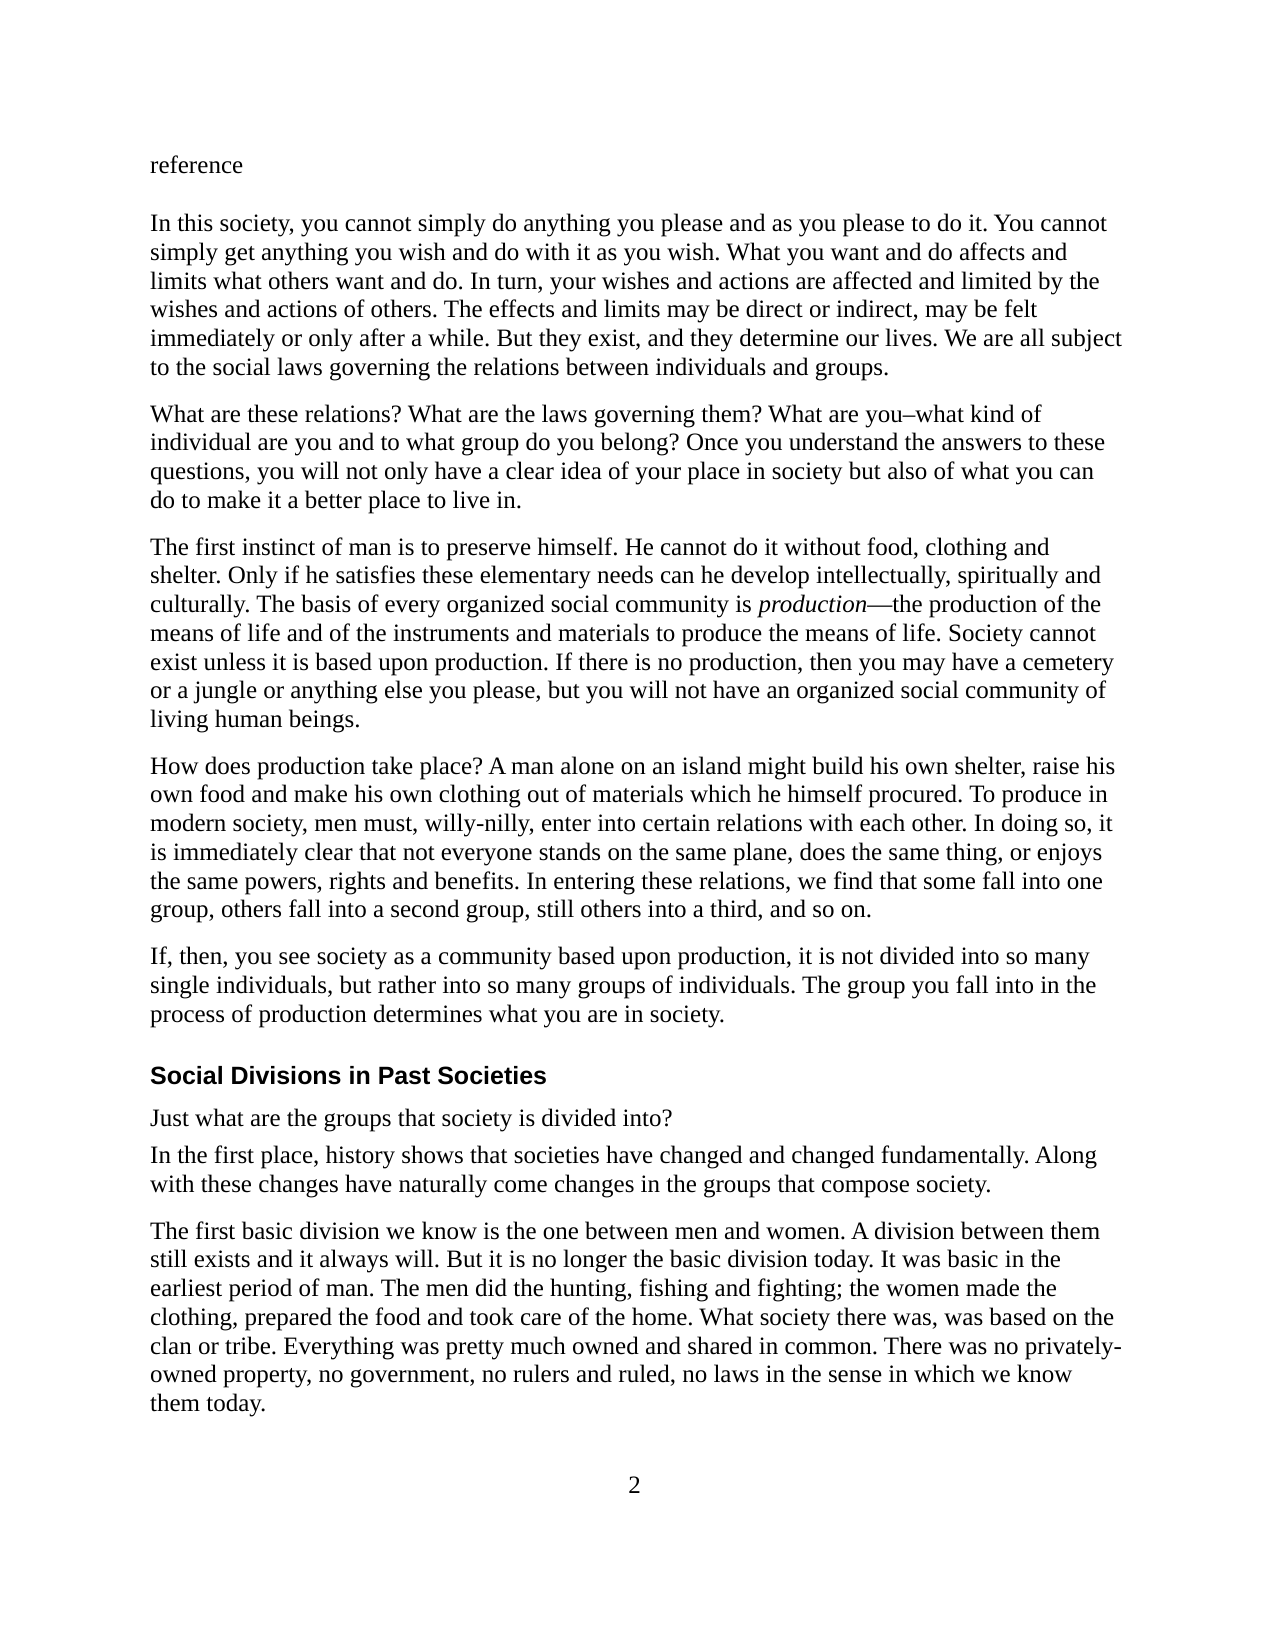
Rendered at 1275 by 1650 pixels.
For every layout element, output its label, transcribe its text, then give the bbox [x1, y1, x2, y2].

text Just what are the groups that society is divided into? [150, 1103, 1125, 1131]
text In this society, you cannot simply do anything you please and as you please to do it. You cannot simply get anything you wish and do with it as you wish. What you want and do affects and limits what others want and do. In turn, your wishes and actions are affected and limited by the wishes and actions of others. The effects and limits may be direct or indirect, may be felt immediately or only after a while. But they exist, and they determine our lives. We are all subject to the social laws governing the relations between individuals and groups. [150, 208, 1125, 381]
text The first basic division we know is the one between men and women. A division between them still exists and it always will. But it is no longer the basic division today. It was basic in the earliest period of man. The men did the hunting, fishing and fighting; the women made the clothing, prepared the food and took care of the home. What society there was, was based on the clan or tribe. Everything was pretty much owned and shared in common. There was no privately-owned property, no government, no rulers and ruled, no laws in the sense in which we know them today. [150, 1216, 1125, 1417]
subtitle Social Divisions in Past Societies [150, 1061, 1125, 1090]
text The first instinct of man is to preserve himself. He cannot do it without food, clothing and shelter. Only if he satisfies these elementary needs can he develop intellectually, spiritually and culturally. The basis of every organized social community is production—the production of the means of life and of the instruments and materials to produce the means of life. Society cannot exist unless it is based upon production. If there is no production, then you may have a cemetery or a jungle or anything else you please, but you will not have an organized social community of living human beings. [150, 532, 1125, 733]
text How does production take place? A man alone on an island might build his own shelter, raise his own food and make his own clothing out of materials which he himself procured. To produce in modern society, men must, willy-nilly, enter into certain relations with each other. In doing so, it is immediately clear that not everyone stands on the same plane, does the same thing, or enjoys the same powers, rights and benefits. In entering these relations, we find that some fall into one group, others fall into a second group, still others into a third, and so on. [150, 751, 1125, 923]
text In the first place, history shows that societies have changed and changed fundamentally. Along with these changes have naturally come changes in the groups that compose society. [150, 1140, 1125, 1198]
text What are these relations? What are the laws governing them? What are you–what kind of individual are you and to what group do you belong? Once you understand the answers to these questions, you will not only have a clear idea of your place in society but also of what you can do to make it a better place to live in. [150, 399, 1125, 514]
text If, then, you see society as a community based upon production, it is not divided into so many single individuals, but rather into so many groups of individuals. The group you fall into in the process of production determines what you are in society. [150, 941, 1125, 1027]
